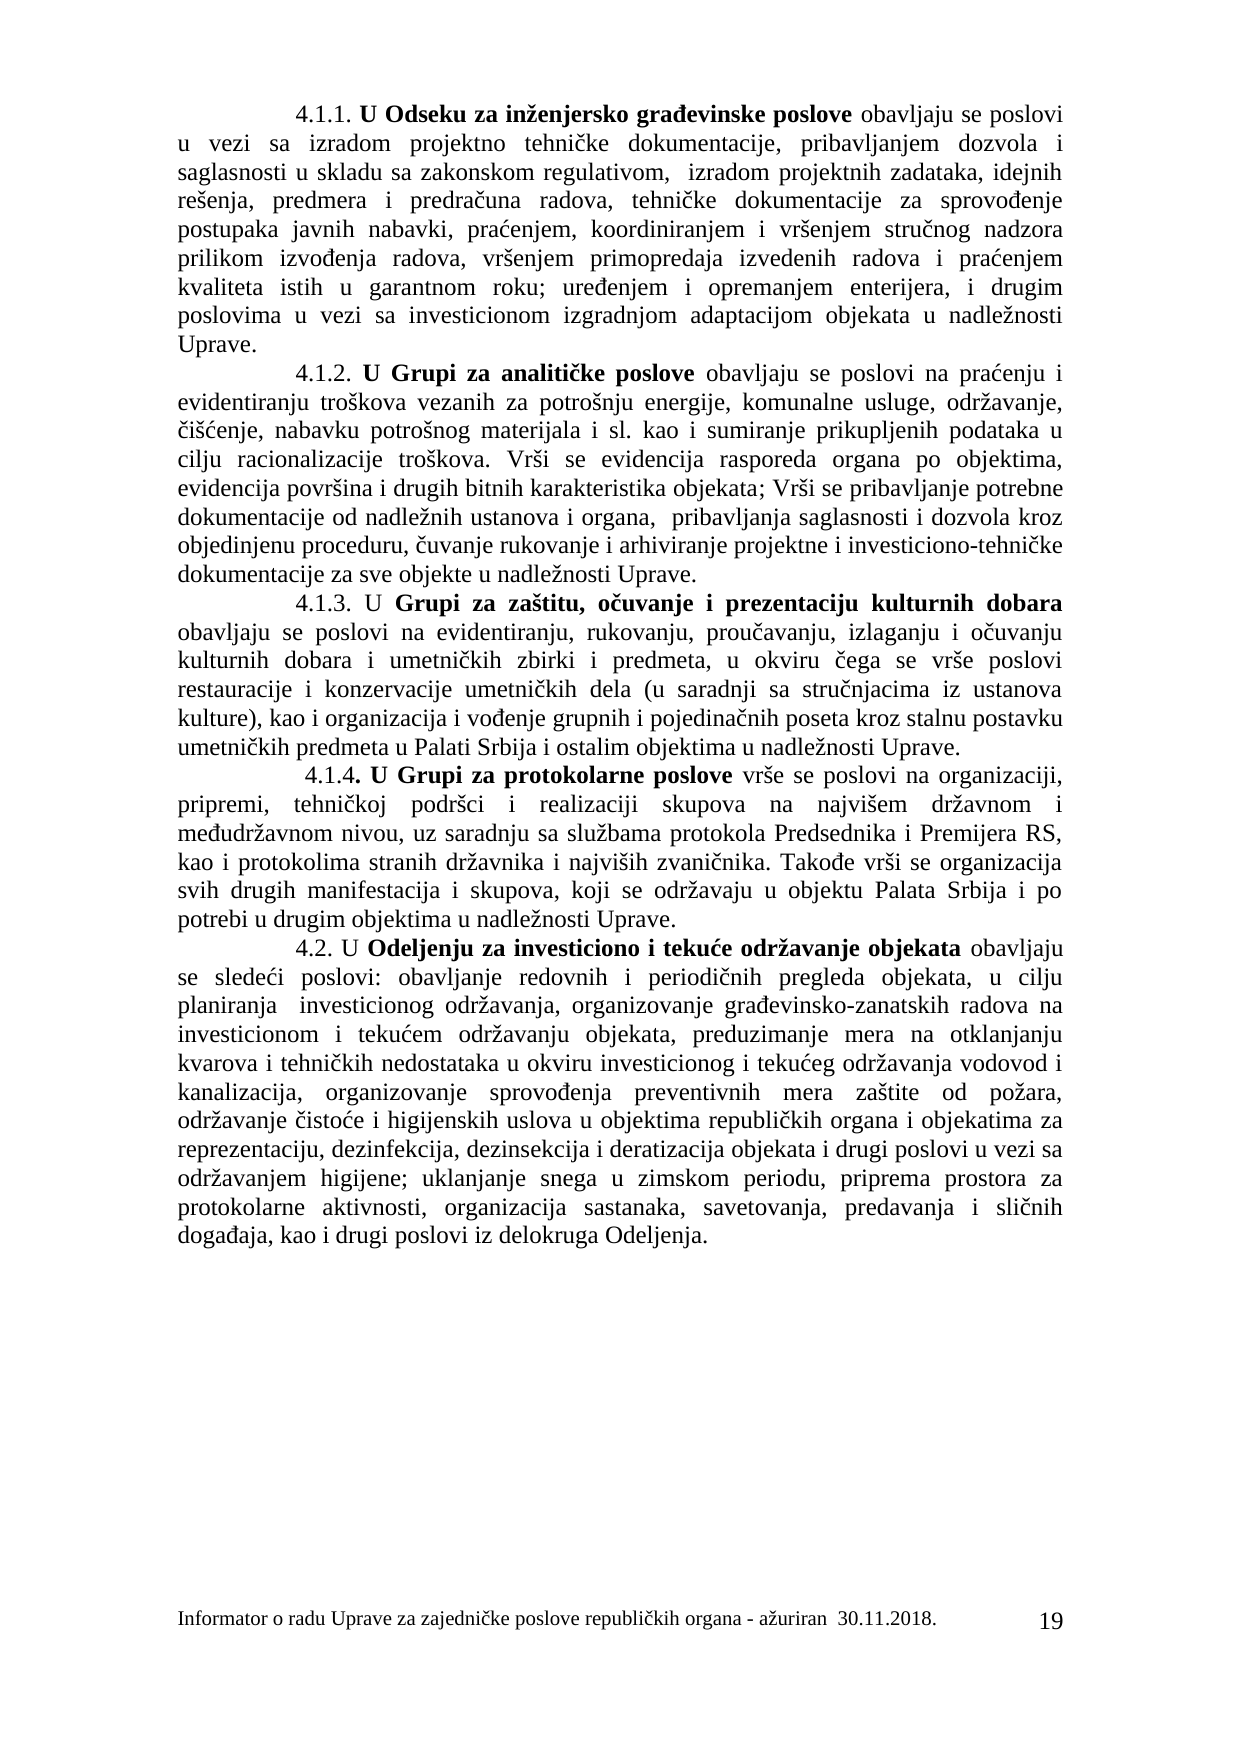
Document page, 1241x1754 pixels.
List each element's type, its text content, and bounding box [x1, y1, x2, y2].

text 4.1.1. U Odseku za inženjersko građevinske poslove obavlјaju se poslovi u vezi sa izradom projektno tehničke dokumentacije, pribavlјanjem dozvola i saglasnosti u skladu sa zakonskom regulativom, izradom projektnih zadataka, idejnih rešenja, predmera i predračuna radova, tehničke dokumentacije za sprovođenje postupaka javnih nabavki, praćenjem, koordiniranjem i vršenjem stručnog nadzora prilikom izvođenja radova, vršenjem primopredaja izvedenih radova i praćenjem kvaliteta istih u garantnom roku; uređenjem i opremanjem enterijera, i drugim poslovima u vezi sa investicionom izgradnjom adaptacijom objekata u nadležnosti Uprave. [177, 99, 1063, 358]
text 4.1.4. U Grupi za protokolarne poslove vrše se poslovi na organizaciji, pripremi, tehničkoj podršci i realizaciji skupova na najvišem državnom i međudržavnom nivou, uz saradnju sa službama protokola Predsednika i Premijera RS, kao i protokolima stranih državnika i najviših zvaničnika. Takođe vrši se organizacija svih drugih manifestacija i skupova, koji se održavaju u objektu Palata Srbija i po potrebi u drugim objektima u nadležnosti Uprave. [177, 760, 1063, 933]
text 4.2. U Odelјenju za investiciono i tekuće održavanje objekata obavlјaju se sledeći poslovi: obavlјanje redovnih i periodičnih pregleda objekata, u cilјu planiranja investicionog održavanja, organizovanje građevinsko-zanatskih radova na investicionom i tekućem održavanju objekata, preduzimanje mera na otklanjanju kvarova i tehničkih nedostataka u okviru investicionog i tekućeg održavanja vodovod i kanalizacija, organizovanje sprovođenja preventivnih mera zaštite od požara, održavanje čistoće i higijenskih uslova u objektima republičkih organa i objekatima za reprezentaciju, dezinfekcija, dezinsekcija i deratizacija objekata i drugi poslovi u vezi sa održavanjem higijene; uklanjanje snega u zimskom periodu, priprema prostora za protokolarne aktivnosti, organizacija sastanaka, savetovanja, predavanja i sličnih događaja, kao i drugi poslovi iz delokruga Odelјenja. [177, 933, 1063, 1249]
text 4.1.3. U Grupi za zaštitu, očuvanje i prezentaciju kulturnih dobara obavlјaju se poslovi na evidentiranju, rukovanju, proučavanju, izlaganju i očuvanju kulturnih dobara i umetničkih zbirki i predmeta, u okviru čega se vrše poslovi restauracije i konzervacije umetničkih dela (u saradnji sa stručnjacima iz ustanova kulture), kao i organizacija i vođenje grupnih i pojedinačnih poseta kroz stalnu postavku umetničkih predmeta u Palati Srbija i ostalim objektima u nadležnosti Uprave. [177, 588, 1063, 760]
text 4.1.2. U Grupi za analitičke poslove obavlјaju se poslovi na praćenju i evidentiranju troškova vezanih za potrošnju energije, komunalne usluge, održavanje, čišćenje, nabavku potrošnog materijala i sl. kao i sumiranje prikuplјenih podataka u cilјu racionalizacije troškova. Vrši se evidencija rasporeda organa po objektima, evidencija površina i drugih bitnih karakteristika objekata; Vrši se pribavlјanje potrebne dokumentacije od nadležnih ustanova i organa, pribavlјanja saglasnosti i dozvola kroz objedinjenu proceduru, čuvanje rukovanje i arhiviranje projektne i investiciono-tehničke dokumentacije za sve objekte u nadležnosti Uprave. [177, 358, 1063, 588]
